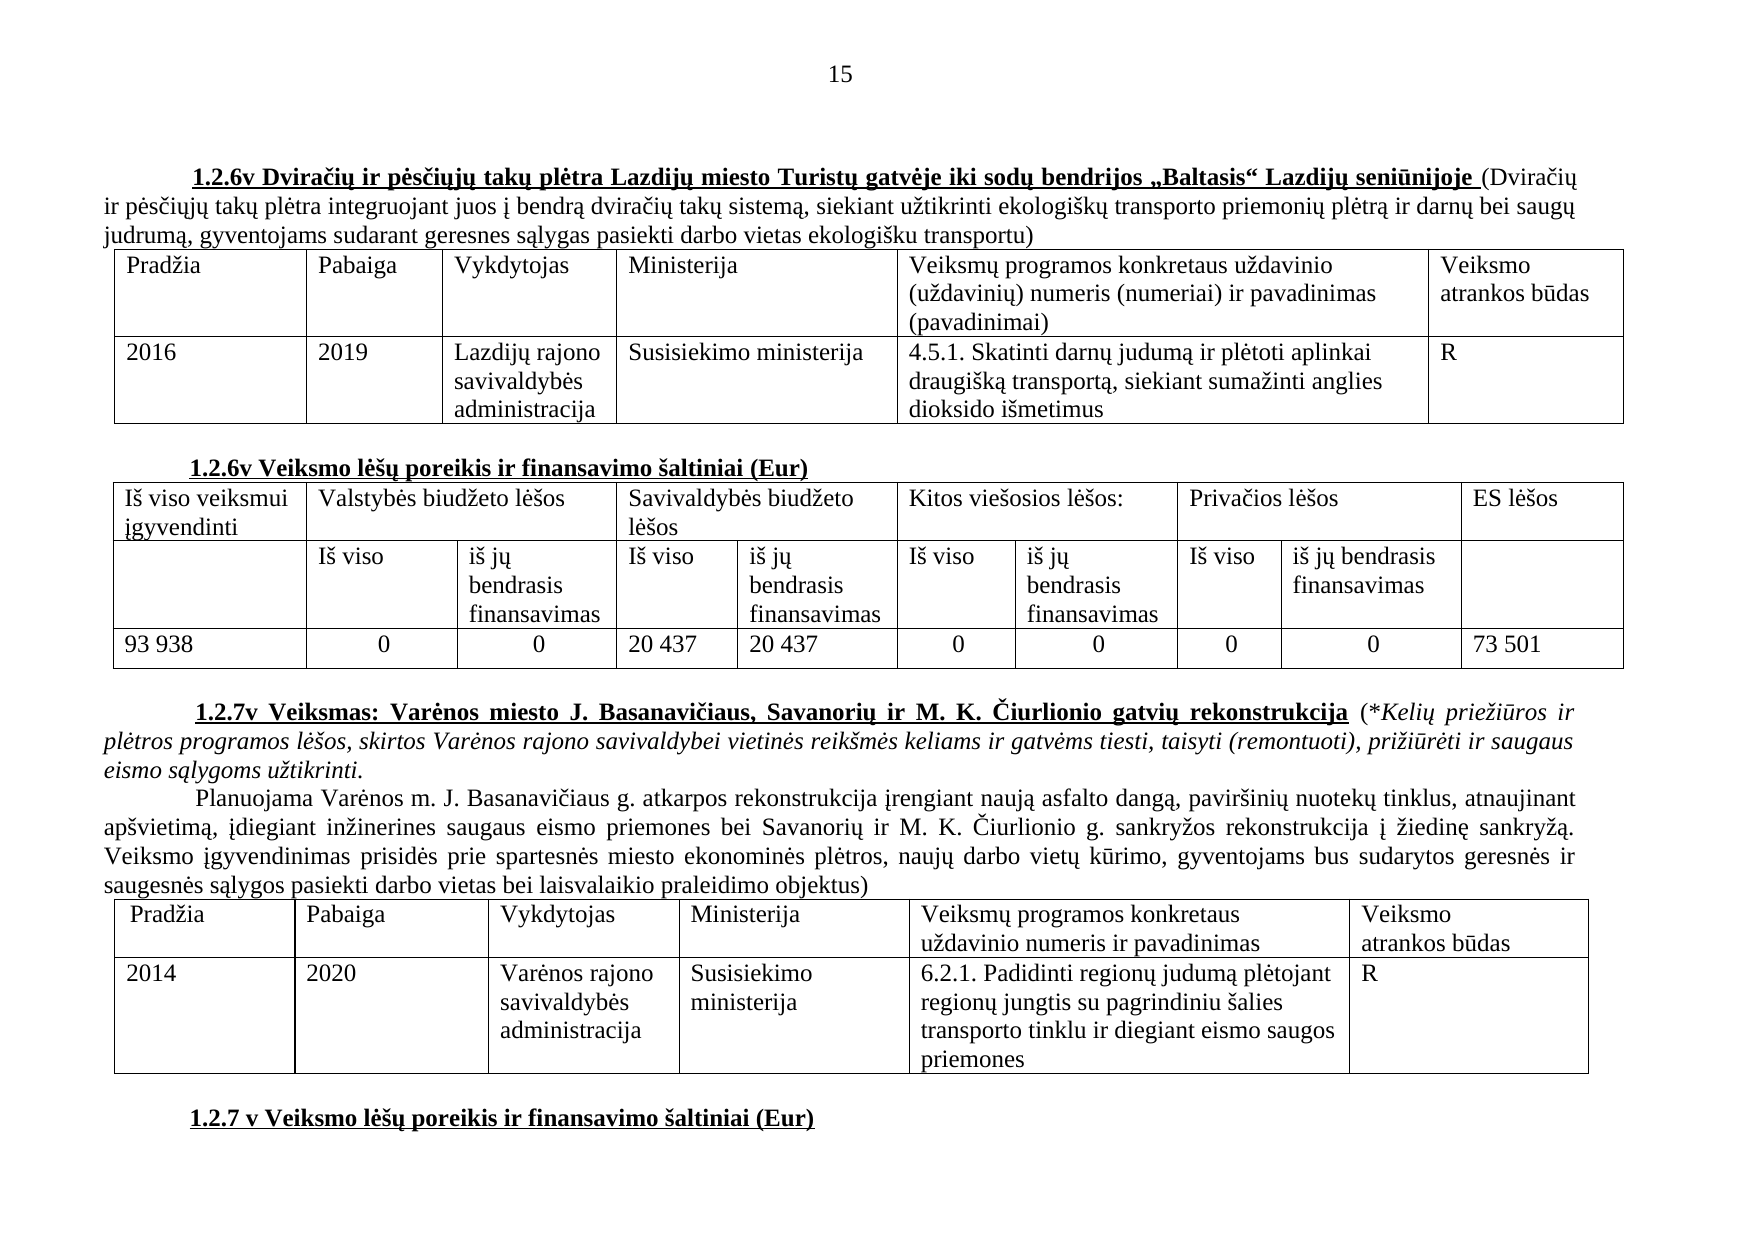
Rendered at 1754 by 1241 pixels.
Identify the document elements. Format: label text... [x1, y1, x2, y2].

table_cell Varėnos rajono savivaldybės administracija [489, 958, 679, 1073]
table_header Pabaiga [307, 250, 442, 336]
table_cell Iš viso [1178, 541, 1281, 628]
table_cell 20 437 [617, 629, 737, 667]
table_header Kitos viešosios lėšos: [898, 483, 1177, 540]
table_cell Iš viso [898, 541, 1015, 628]
table_cell 73 501 [1462, 629, 1623, 667]
table_cell 0 [898, 629, 1015, 667]
text 1.2.7v Veiksmas: Varėnos miesto J. Basanavičiaus, Savanorių ir M. K. Čiurlionio gatvių rekonstrukcija (*Kelių priežiūros ir plėtros programos lėšos, skirtos Varėnos rajono savivaldybei vietinės reikšmės keliams ir gatvėms tiesti, taisyti (remontuoti), prižiūrėti ir saugaus eismo sąlygoms užtikrinti. [103, 697, 1577, 783]
table_header Vykdytojas [443, 250, 616, 336]
table_cell 0 [458, 629, 616, 667]
table_cell 2020 [296, 958, 404, 1073]
table_header [404, 900, 488, 957]
table_cell 0 [1016, 629, 1177, 667]
table_header Ministerija [617, 250, 897, 336]
table_cell 2019 [307, 337, 442, 423]
text 1.2.7 v Veiksmo lėšų poreikis ir finansavimo šaltiniai (Eur) [103, 1103, 1577, 1132]
table_cell 0 [1282, 629, 1461, 667]
table_cell 2016 [115, 337, 306, 423]
table_cell 0 [1178, 629, 1281, 667]
table_cell Iš viso [617, 541, 737, 628]
table_cell 6.2.1. Padidinti regionų judumą plėtojant regionų jungtis su pagrindiniu šalies transporto tinklu ir diegiant eismo saugos priemones [910, 958, 1349, 1073]
table_cell [1462, 541, 1623, 628]
table_cell 2014 [115, 958, 294, 1073]
text Planuojama Varėnos m. J. Basanavičiaus g. atkarpos rekonstrukcija įrengiant naują asfalto dangą, paviršinių nuotekų tinklus, atnaujinant apšvietimą, įdiegiant inžinerines saugaus eismo priemones bei Savanorių ir M. K. Čiurlionio g. sankryžos rekonstrukcija į žiedinę sankryžą. Veiksmo įgyvendinimas prisidės prie spartesnės miesto ekonominės plėtros, naujų darbo vietų kūrimo, gyventojams bus sudarytos geresnės ir saugesnės sąlygos pasiekti darbo vietas bei laisvalaikio praleidimo objektus) [103, 783, 1577, 898]
table_header Veiksmų programos konkretaus uždavinio (uždavinių) numeris (numeriai) ir pavadinimas (pavadinimai) [898, 250, 1428, 336]
table_cell iš jų bendrasis finansavimas [1282, 541, 1461, 628]
table_header Savivaldybės biudžeto lėšos [617, 483, 897, 540]
table_header Pradžia [115, 900, 294, 957]
table_cell Susisiekimo ministerija [617, 337, 897, 423]
table_cell iš jų bendrasis finansavimas [738, 541, 897, 628]
table_cell 4.5.1. Skatinti darnų judumą ir plėtoti aplinkai draugišką transportą, siekiant sumažinti anglies dioksido išmetimus [898, 337, 1428, 423]
table_cell 93 938 [114, 629, 306, 667]
table_header Valstybės biudžeto lėšos [307, 483, 616, 540]
table_cell [404, 958, 488, 1073]
table_header Veiksmo atrankos būdas [1429, 250, 1623, 336]
table_header Privačios lėšos [1178, 483, 1461, 540]
table_header Ministerija [680, 900, 909, 957]
table_cell iš jų bendrasis finansavimas [458, 541, 616, 628]
text 1.2.6v Dviračių ir pėsčiųjų takų plėtra Lazdijų miesto Turistų gatvėje iki sodų bendrijos „Baltasis“ Lazdijų seniūnijoje (Dviračių ir pėsčiųjų takų plėtra integruojant juos į bendrą dviračių takų sistemą, siekiant užtikrinti ekologiškų transporto priemonių plėtrą ir darnų bei saugų judrumą, gyventojams sudarant geresnes sąlygas pasiekti darbo vietas ekologišku transportu) [103, 162, 1577, 249]
table_cell Lazdijų rajono savivaldybės administracija [443, 337, 616, 423]
table_cell 20 437 [738, 629, 897, 667]
text 1.2.6v Veiksmo lėšų poreikis ir finansavimo šaltiniai (Eur) [103, 453, 1577, 482]
table_cell Susisiekimo ministerija [680, 958, 909, 1073]
table_cell Iš viso [307, 541, 457, 628]
table_header Veiksmų programos konkretaus uždavinio numeris ir pavadinimas [910, 900, 1349, 957]
table_cell R [1350, 958, 1588, 1073]
table_cell iš jų bendrasis finansavimas [1016, 541, 1177, 628]
table_header Pabaiga [296, 900, 404, 957]
table_header Pradžia [115, 250, 306, 336]
table_header Vykdytojas [489, 900, 679, 957]
table_cell [114, 541, 306, 628]
table_header Iš viso veiksmui įgyvendinti [114, 483, 306, 540]
table_cell R [1429, 337, 1623, 423]
table_cell 0 [307, 629, 457, 667]
table_header ES lėšos [1462, 483, 1623, 540]
table_header Veiksmo atrankos būdas [1350, 900, 1588, 957]
